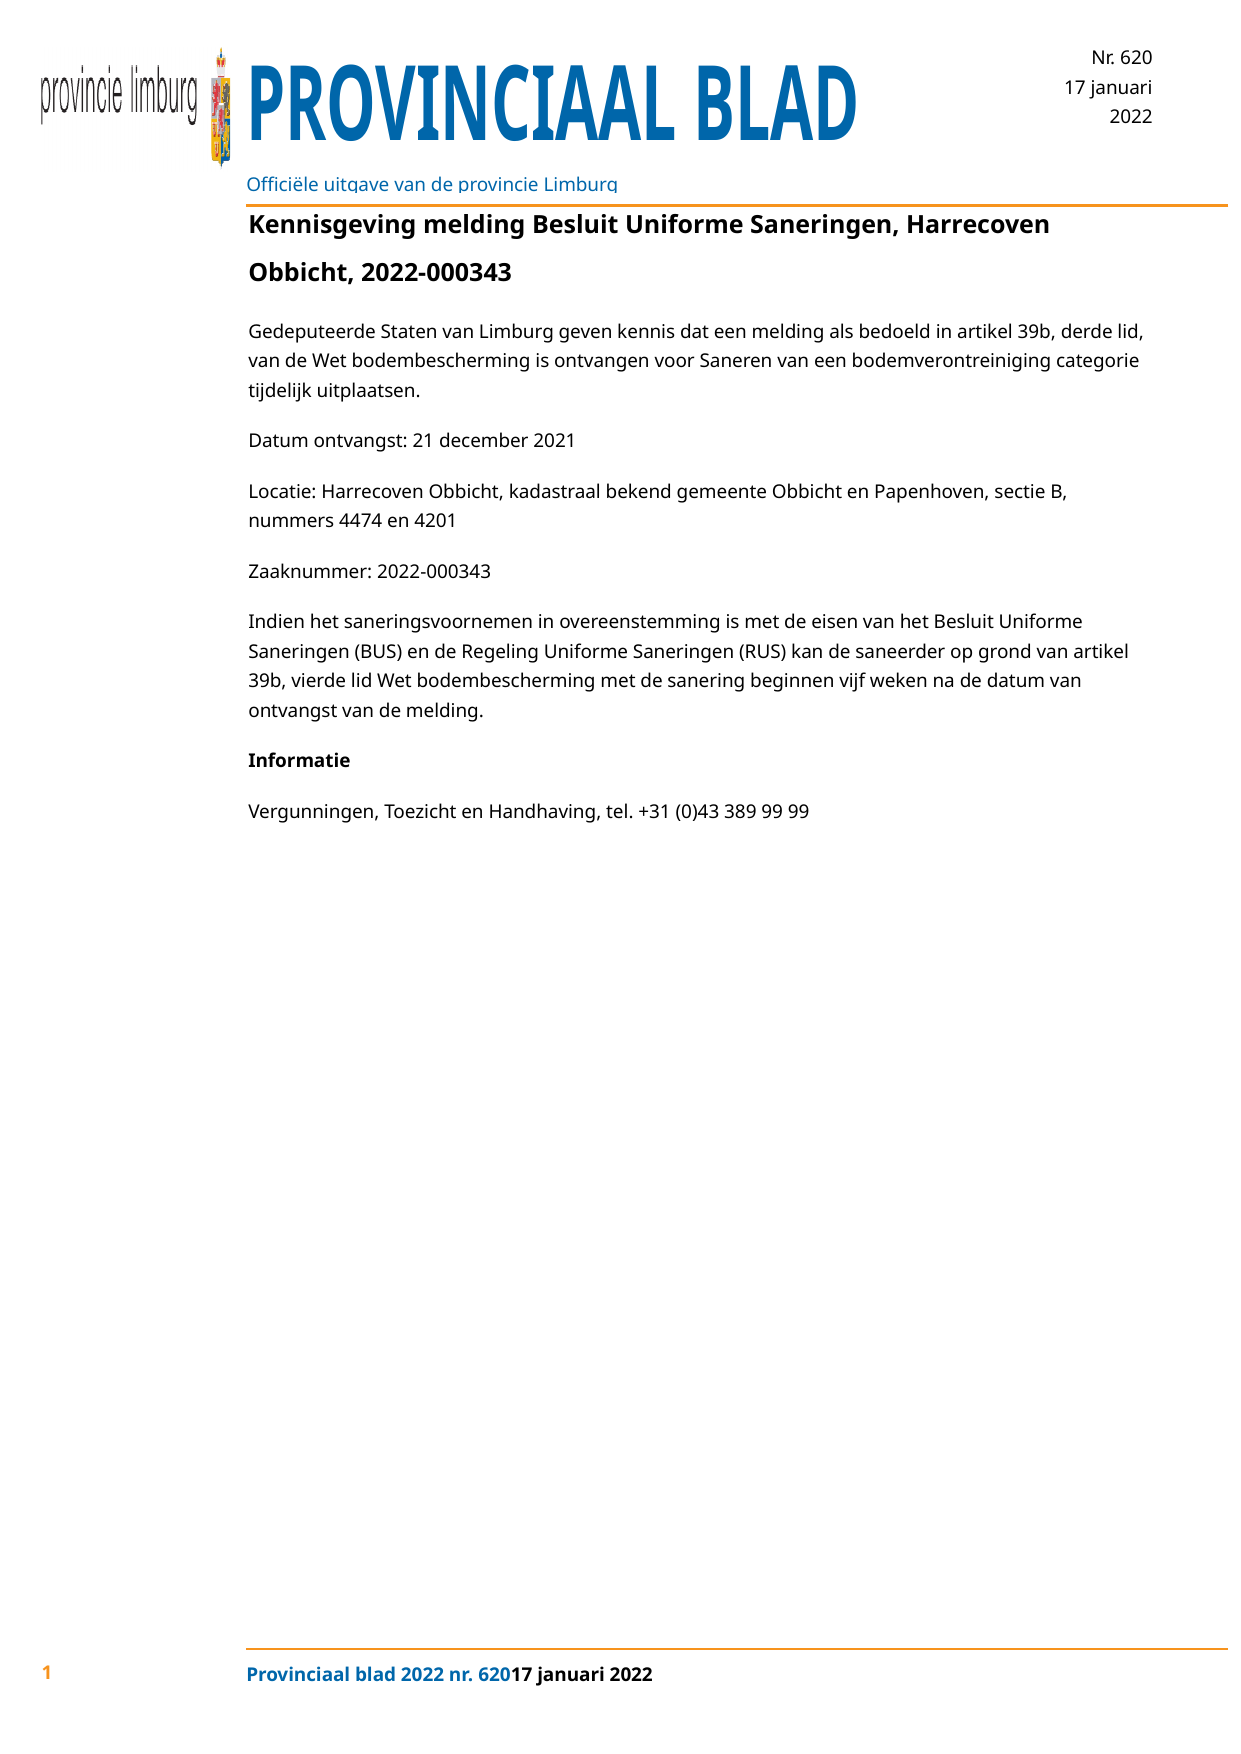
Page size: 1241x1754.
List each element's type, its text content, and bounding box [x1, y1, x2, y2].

text Datum ontvangst: 21 december 2021 [248, 427, 1152, 453]
text Gedeputeerde Staten van Limburg geven kennis dat een melding als bedoeld in artikel 39b, derde lid, van de Wet bodembescherming is ontvangen voor Saneren van een bodemverontreiniging categorie tijdelijk uitplaatsen. [248, 318, 1152, 403]
text Informatie [248, 747, 1152, 773]
text Zaaknummer: 2022-000343 [248, 558, 1152, 584]
text Vergunningen, Toezicht en Handhaving, tel. +31 (0)43 389 99 99 [248, 798, 1152, 824]
picture [41, 47, 231, 172]
text Locatie: Harrecoven Obbicht, kadastraal bekend gemeente Obbicht en Papenhoven, sectie B, nummers 4474 en 4201 [248, 478, 1152, 533]
text Indien het saneringsvoornemen in overeenstemming is met de eisen van het Besluit Uniforme Saneringen (BUS) en de Regeling Uniforme Saneringen (RUS) kan de saneerder op grond van artikel 39b, vierde lid Wet bodembescherming met de sanering beginnen vijf weken na de datum van ontvangst van de melding. [248, 608, 1152, 723]
text Kennisgeving melding Besluit Uniforme Saneringen, Harrecoven Obbicht, 2022-000343 [248, 207, 1152, 288]
